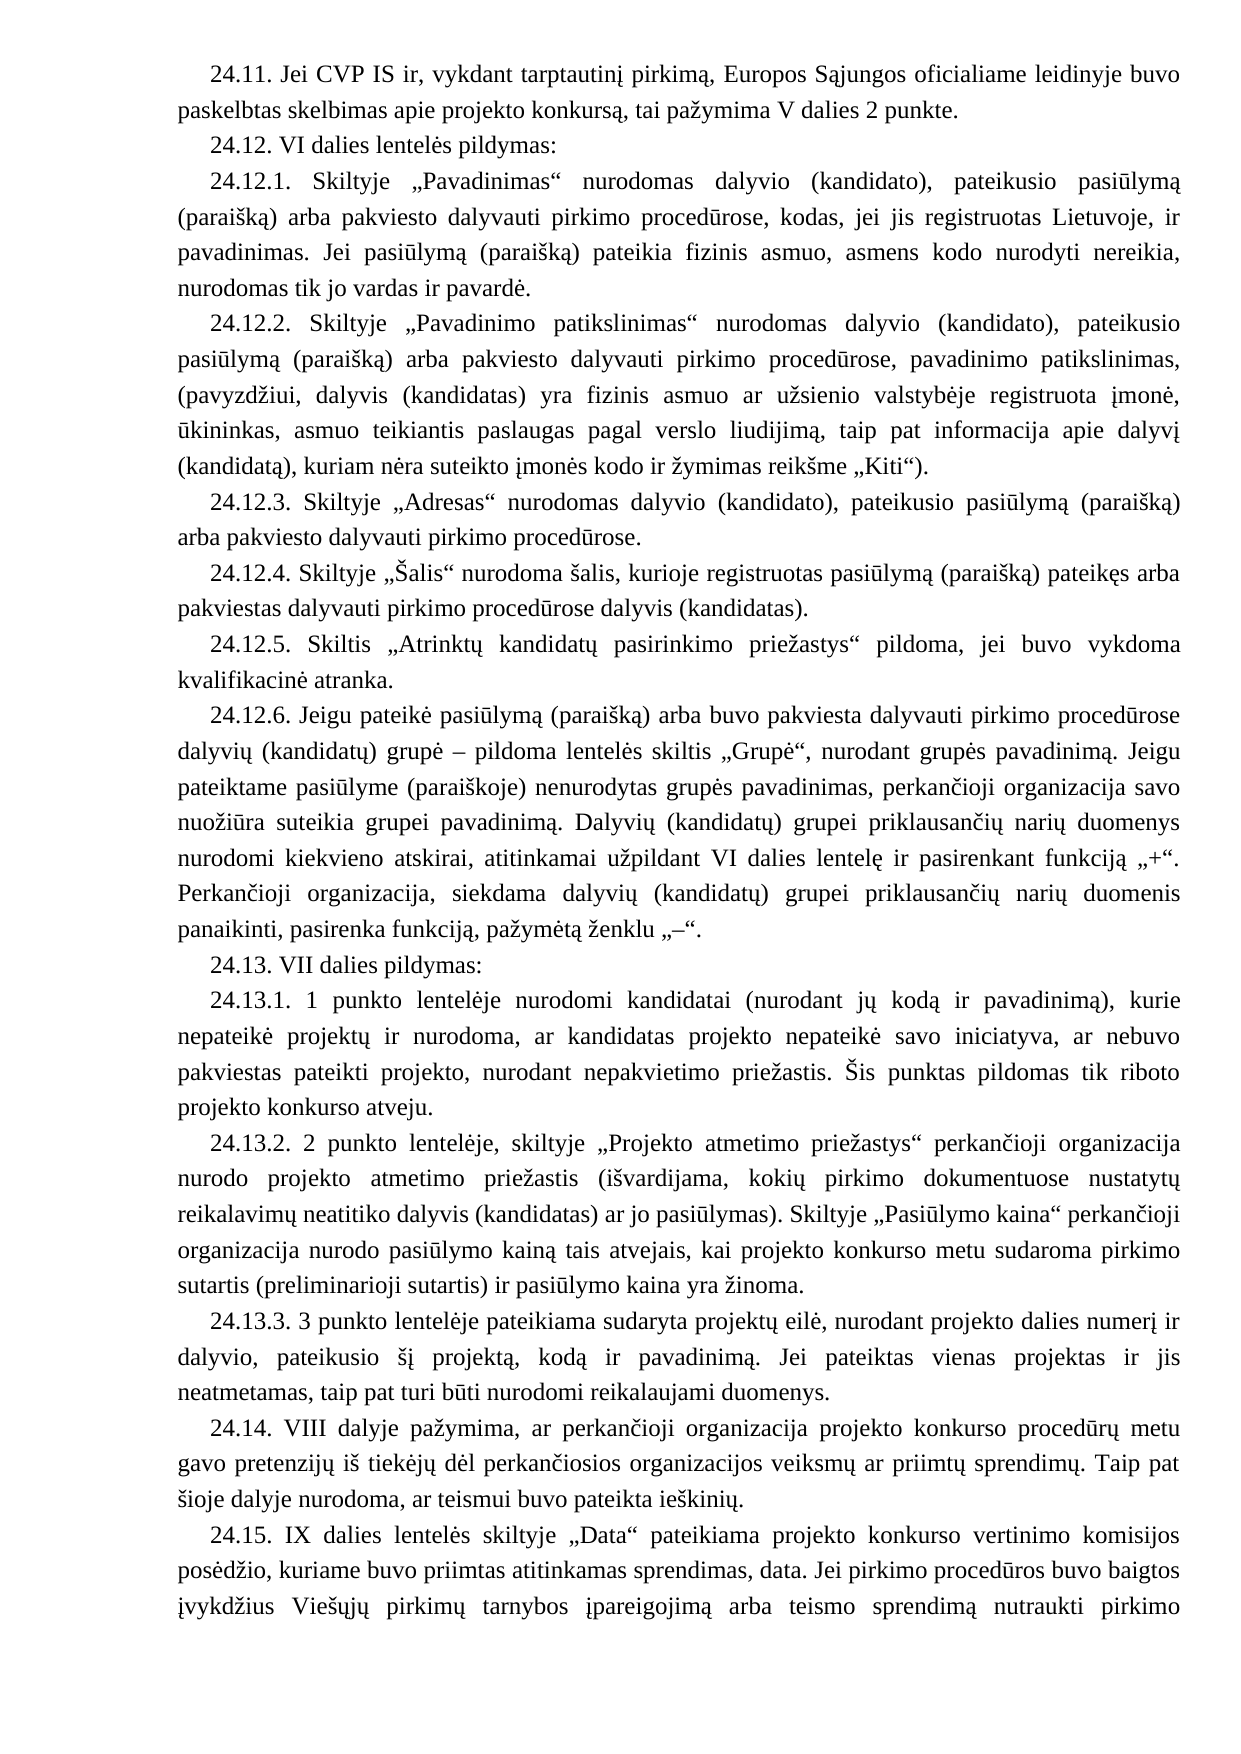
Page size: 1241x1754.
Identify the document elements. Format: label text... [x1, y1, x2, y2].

text 24.12.2. Skiltyje „Pavadinimo patikslinimas“ nurodomas dalyvio (kandidato), pateikusio pasiūlymą (paraišką) arba pakviesto dalyvauti pirkimo procedūrose, pavadinimo patikslinimas, (pavyzdžiui, dalyvis (kandidatas) yra fizinis asmuo ar užsienio valstybėje registruota įmonė, ūkininkas, asmuo teikiantis paslaugas pagal verslo liudijimą, taip pat informacija apie dalyvį (kandidatą), kuriam nėra suteikto įmonės kodo ir žymimas reikšme „Kiti“). [177, 308, 1181, 480]
text 24.13.1. 1 punkto lentelėje nurodomi kandidatai (nurodant jų kodą ir pavadinimą), kurie nepateikė projektų ir nurodoma, ar kandidatas projekto nepateikė savo iniciatyva, ar nebuvo pakviestas pateikti projekto, nurodant nepakvietimo priežastis. Šis punktas pildomas tik riboto projekto konkurso atveju. [177, 985, 1181, 1121]
text 24.15. IX dalies lentelės skiltyje „Data“ pateikiama projekto konkurso vertinimo komisijos posėdžio, kuriame buvo priimtas atitinkamas sprendimas, data. Jei pirkimo procedūros buvo baigtos įvykdžius Viešųjų pirkimų tarnybos įpareigojimą arba teismo sprendimą nutraukti pirkimo [177, 1520, 1181, 1620]
text 24.11. Jei CVP IS ir, vykdant tarptautinį pirkimą, Europos Sąjungos oficialiame leidinyje buvo paskelbtas skelbimas apie projekto konkursą, tai pažymima V dalies 2 punkte. [177, 59, 1181, 123]
text 24.13.2. 2 punkto lentelėje, skiltyje „Projekto atmetimo priežastys“ perkančioji organizacija nurodo projekto atmetimo priežastis (išvardijama, kokių pirkimo dokumentuose nustatytų reikalavimų neatitiko dalyvis (kandidatas) ar jo pasiūlymas). Skiltyje „Pasiūlymo kaina“ perkančioji organizacija nurodo pasiūlymo kainą tais atvejais, kai projekto konkurso metu sudaroma pirkimo sutartis (preliminarioji sutartis) ir pasiūlymo kaina yra žinoma. [177, 1128, 1181, 1299]
text 24.12.6. Jeigu pateikė pasiūlymą (paraišką) arba buvo pakviesta dalyvauti pirkimo procedūrose dalyvių (kandidatų) grupė – pildoma lentelės skiltis „Grupė“, nurodant grupės pavadinimą. Jeigu pateiktame pasiūlyme (paraiškoje) nenurodytas grupės pavadinimas, perkančioji organizacija savo nuožiūra suteikia grupei pavadinimą. Dalyvių (kandidatų) grupei priklausančių narių duomenys nurodomi kiekvieno atskirai, atitinkamai užpildant VI dalies lentelę ir pasirenkant funkciją „+“. Perkančioji organizacija, siekdama dalyvių (kandidatų) grupei priklausančių narių duomenis panaikinti, pasirenka funkciją, pažymėtą ženklu „–“. [177, 700, 1181, 943]
text 24.12. VI dalies lentelės pildymas: [177, 130, 1181, 159]
text 24.13. VII dalies pildymas: [177, 950, 1181, 978]
text 24.12.4. Skiltyje „Šalis“ nurodoma šalis, kurioje registruotas pasiūlymą (paraišką) pateikęs arba pakviestas dalyvauti pirkimo procedūrose dalyvis (kandidatas). [177, 558, 1181, 622]
text 24.12.1. Skiltyje „Pavadinimas“ nurodomas dalyvio (kandidato), pateikusio pasiūlymą (paraišką) arba pakviesto dalyvauti pirkimo procedūrose, kodas, jei jis registruotas Lietuvoje, ir pavadinimas. Jei pasiūlymą (paraišką) pateikia fizinis asmuo, asmens kodo nurodyti nereikia, nurodomas tik jo vardas ir pavardė. [177, 166, 1181, 302]
text 24.12.3. Skiltyje „Adresas“ nurodomas dalyvio (kandidato), pateikusio pasiūlymą (paraišką) arba pakviesto dalyvauti pirkimo procedūrose. [177, 487, 1181, 551]
text 24.12.5. Skiltis „Atrinktų kandidatų pasirinkimo priežastys“ pildoma, jei buvo vykdoma kvalifikacinė atranka. [177, 629, 1181, 693]
text 24.13.3. 3 punkto lentelėje pateikiama sudaryta projektų eilė, nurodant projekto dalies numerį ir dalyvio, pateikusio šį projektą, kodą ir pavadinimą. Jei pateiktas vienas projektas ir jis neatmetamas, taip pat turi būti nurodomi reikalaujami duomenys. [177, 1306, 1181, 1406]
text 24.14. VIII dalyje pažymima, ar perkančioji organizacija projekto konkurso procedūrų metu gavo pretenzijų iš tiekėjų dėl perkančiosios organizacijos veiksmų ar priimtų sprendimų. Taip pat šioje dalyje nurodoma, ar teismui buvo pateikta ieškinių. [177, 1413, 1181, 1513]
